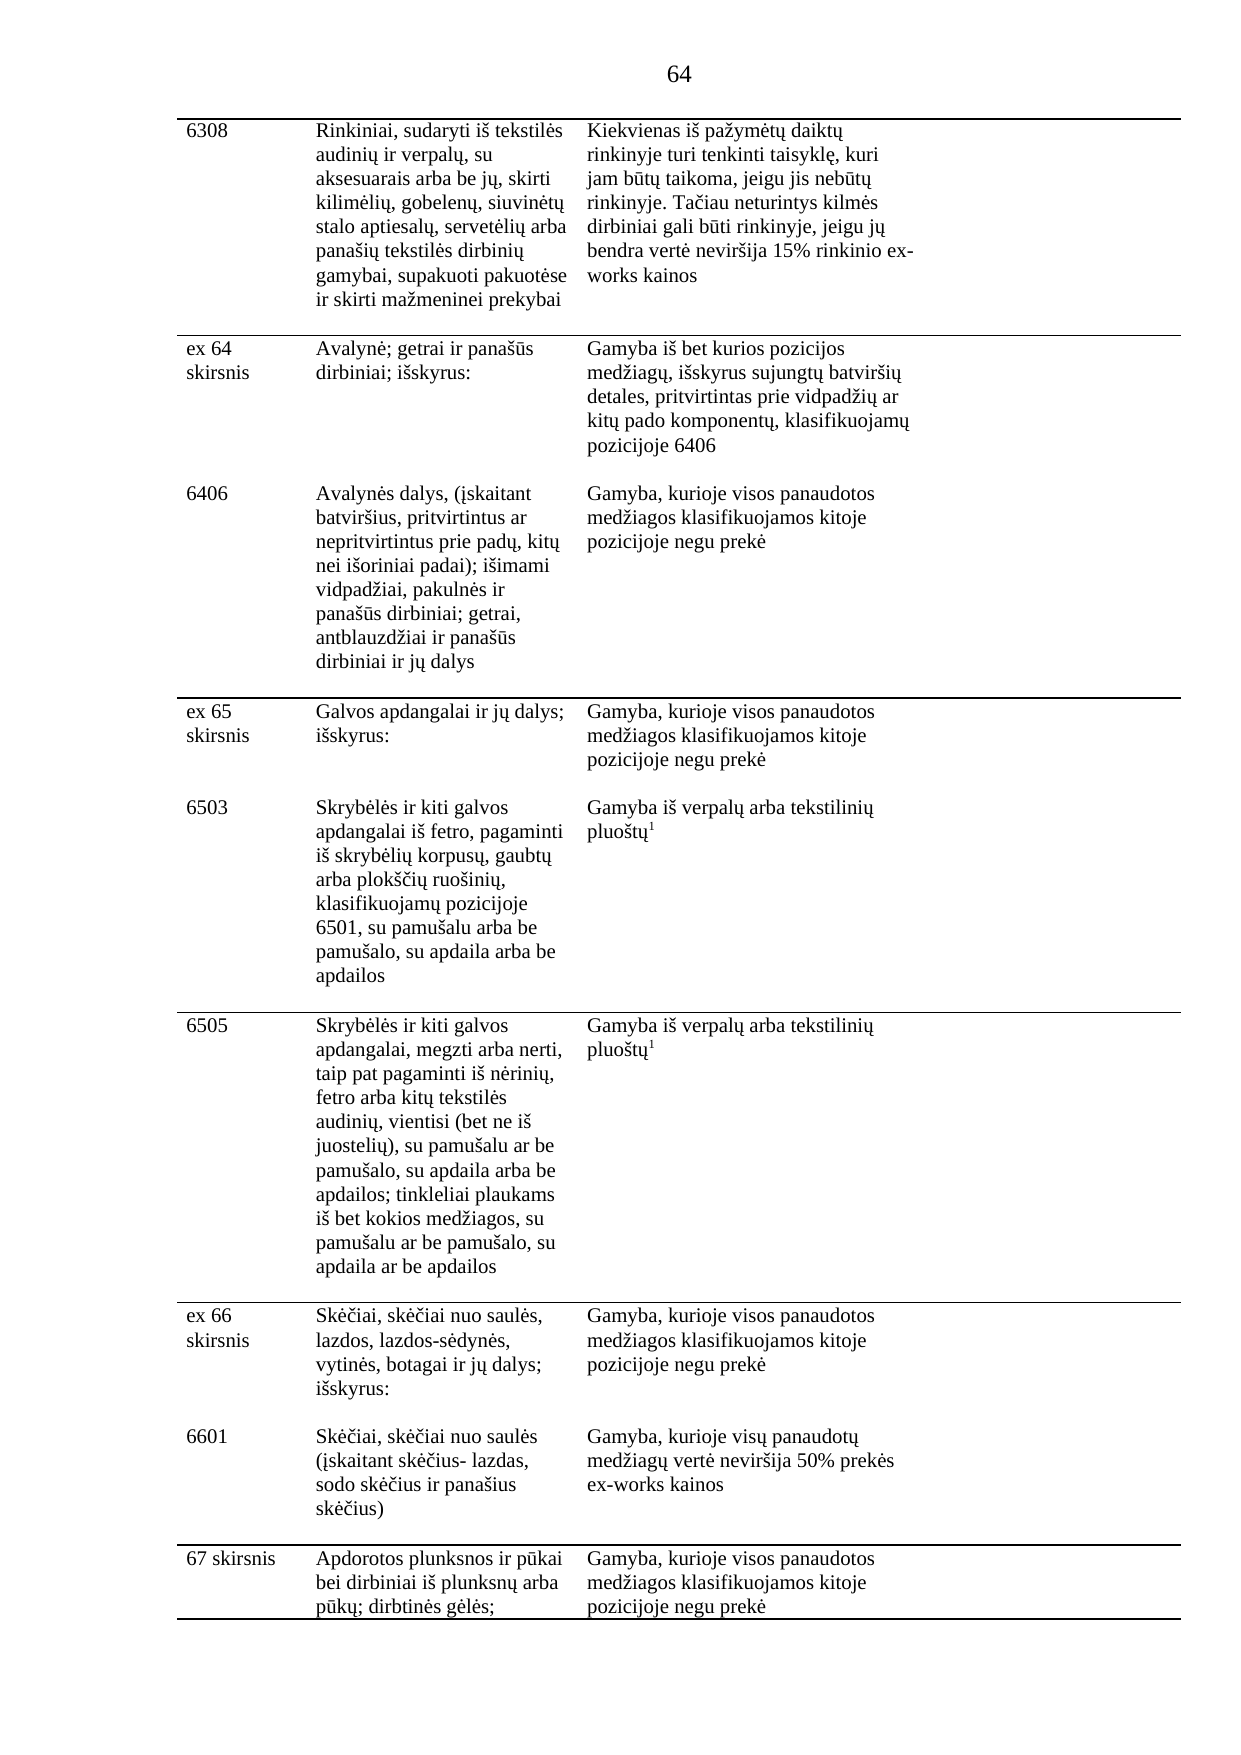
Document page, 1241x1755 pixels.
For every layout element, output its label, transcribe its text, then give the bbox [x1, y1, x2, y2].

table_cell [923, 1546, 1181, 1618]
table_cell Apdorotos plunksnos ir pūkai bei dirbiniai iš plunksnų arba pūkų; dirbtinės gėlės; [307, 1546, 578, 1618]
table_cell 6406 [177, 481, 307, 697]
table_cell Skrybėlės ir kiti galvos apdangalai iš fetro, pagaminti iš skrybėlių korpusų, gaubtų arba plokščių ruošinių, klasifikuojamų pozicijoje 6501, su pamušalu arba be pamušalo, su apdaila arba be apdailos [307, 795, 578, 1012]
table_cell [923, 336, 1181, 481]
table_cell Kiekvienas iš pažymėtų daiktų rinkinyje turi tenkinti taisyklę, kuri jam būtų taikoma, jeigu jis nebūtų rinkinyje. Tačiau neturintys kilmės dirbiniai gali būti rinkinyje, jeigu jų bendra vertė neviršija 15% rinkinio ex-works kainos [578, 120, 923, 335]
table_cell Gamyba iš verpalų arba tekstilinių pluoštų1 [578, 795, 923, 1012]
table_cell Skėčiai, skėčiai nuo saulės (įskaitant skėčius- lazdas, sodo skėčius ir panašius skėčius) [307, 1424, 578, 1544]
table_cell ex 66 skirsnis [177, 1303, 307, 1424]
table_cell 6601 [177, 1424, 307, 1544]
table_cell Gamyba iš verpalų arba tekstilinių pluoštų1 [578, 1013, 923, 1302]
table_cell [923, 481, 1181, 697]
table_cell Skrybėlės ir kiti galvos apdangalai, megzti arba nerti, taip pat pagaminti iš nėrinių, fetro arba kitų tekstilės audinių, vientisi (bet ne iš juostelių), su pamušalu ar be pamušalo, su apdaila arba be apdailos; tinkleliai plaukams iš bet kokios medžiagos, su pamušalu ar be pamušalo, su apdaila ar be apdailos [307, 1013, 578, 1302]
table_cell Avalynė; getrai ir panašūs dirbiniai; išskyrus: [307, 336, 578, 481]
table_cell 6505 [177, 1013, 307, 1302]
table_cell Gamyba, kurioje visos panaudotos medžiagos klasifikuojamos kitoje pozicijoje negu prekė [578, 1303, 923, 1424]
table_cell 6308 [177, 120, 307, 335]
table_cell Galvos apdangalai ir jų dalys; išskyrus: [307, 699, 578, 795]
table_cell 6503 [177, 795, 307, 1012]
table_cell [923, 795, 1181, 1012]
table_cell Gamyba, kurioje visos panaudotos medžiagos klasifikuojamos kitoje pozicijoje negu prekė [578, 481, 923, 697]
table_cell [923, 120, 1181, 335]
table_cell ex 65 skirsnis [177, 699, 307, 795]
table_cell [923, 1303, 1181, 1424]
table_cell Gamyba, kurioje visos panaudotos medžiagos klasifikuojamos kitoje pozicijoje negu prekė [578, 1546, 923, 1618]
table_cell Avalynės dalys, (įskaitant batviršius, pritvirtintus ar nepritvirtintus prie padų, kitų nei išoriniai padai); išimami vidpadžiai, pakulnės ir panašūs dirbiniai; getrai, antblauzdžiai ir panašūs dirbiniai ir jų dalys [307, 481, 578, 697]
table_cell Skėčiai, skėčiai nuo saulės, lazdos, lazdos-sėdynės, vytinės, botagai ir jų dalys; išskyrus: [307, 1303, 578, 1424]
table_cell [923, 1013, 1181, 1302]
table_cell Rinkiniai, sudaryti iš tekstilės audinių ir verpalų, su aksesuarais arba be jų, skirti kilimėlių, gobelenų, siuvinėtų stalo aptiesalų, servetėlių arba panašių tekstilės dirbinių gamybai, supakuoti pakuotėse ir skirti mažmeninei prekybai [307, 120, 578, 335]
table_cell Gamyba, kurioje visos panaudotos medžiagos klasifikuojamos kitoje pozicijoje negu prekė [578, 699, 923, 795]
table_cell Gamyba iš bet kurios pozicijos medžiagų, išskyrus sujungtų batviršių detales, pritvirtintas prie vidpadžių ar kitų pado komponentų, klasifikuojamų pozicijoje 6406 [578, 336, 923, 481]
table_cell ex 64 skirsnis [177, 336, 307, 481]
table_cell Gamyba, kurioje visų panaudotų medžiagų vertė neviršija 50% prekės ex-works kainos [578, 1424, 923, 1544]
table_cell 67 skirsnis [177, 1546, 307, 1618]
table_cell [923, 699, 1181, 795]
table_cell [923, 1424, 1181, 1544]
